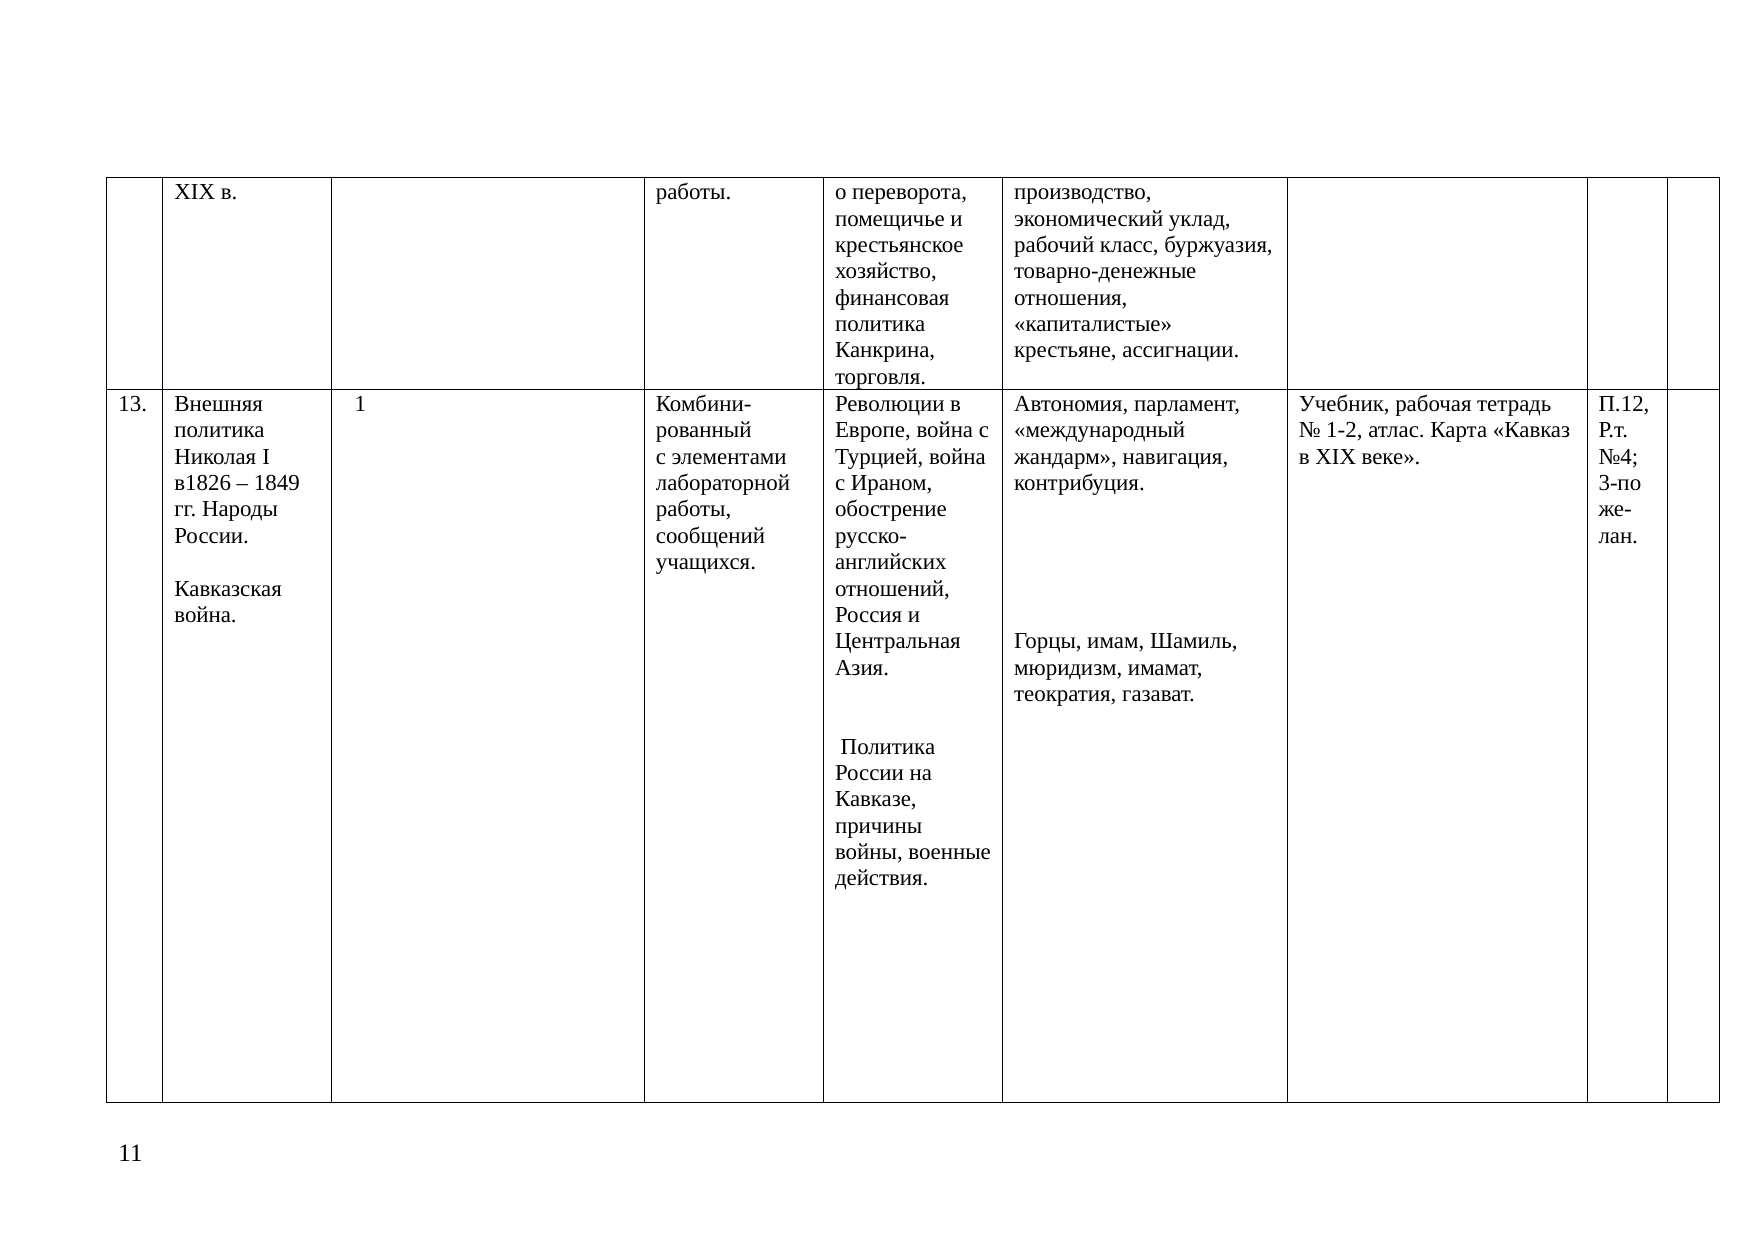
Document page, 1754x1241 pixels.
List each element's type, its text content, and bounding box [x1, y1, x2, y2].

table_cell XIX в. [163, 178, 331, 389]
table_cell производство, экономический уклад, рабочий класс, буржуазия, товарно-денежные отношения, «капиталистые» крестьяне, ассигнации. [1003, 178, 1287, 389]
table_cell [1668, 178, 1719, 389]
table_cell [1668, 390, 1719, 1102]
table_cell Автономия, парламент, «международный жандарм», навигация, контрибуция. Горцы, имам, Шамиль, мюридизм, имамат, теократия, газават. [1003, 390, 1287, 1102]
table_cell 1 [332, 390, 644, 1102]
table_cell Учебник, рабочая тетрадь № 1-2, атлас. Карта «Кавказ в XIX веке». [1288, 390, 1587, 1102]
table_cell [107, 178, 162, 389]
table_cell о переворота, помещичье и крестьянское хозяйство, финансовая политика Канкрина, торговля. [824, 178, 1002, 389]
table_cell 13. [107, 390, 162, 1102]
table_cell Внешняя политика Николая I в1826 – 1849 гг. Народы России. Кавказская война. [163, 390, 331, 1102]
table_cell работы. [645, 178, 823, 389]
table_cell Революции в Европе, война с Турцией, война с Ираном, обострение русско-английских отношений, Россия и Центральная Азия. Политика России на Кавказе, причины войны, военные действия. [824, 390, 1002, 1102]
table_cell [332, 178, 644, 389]
table_cell [1288, 178, 1587, 389]
table_cell П.12,Р.т.№4; 3-по же-лан. [1588, 390, 1667, 1102]
table_cell Комбини-рованный с элементами лабораторной работы, сообщений учащихся. [645, 390, 823, 1102]
table_cell [1588, 178, 1667, 389]
